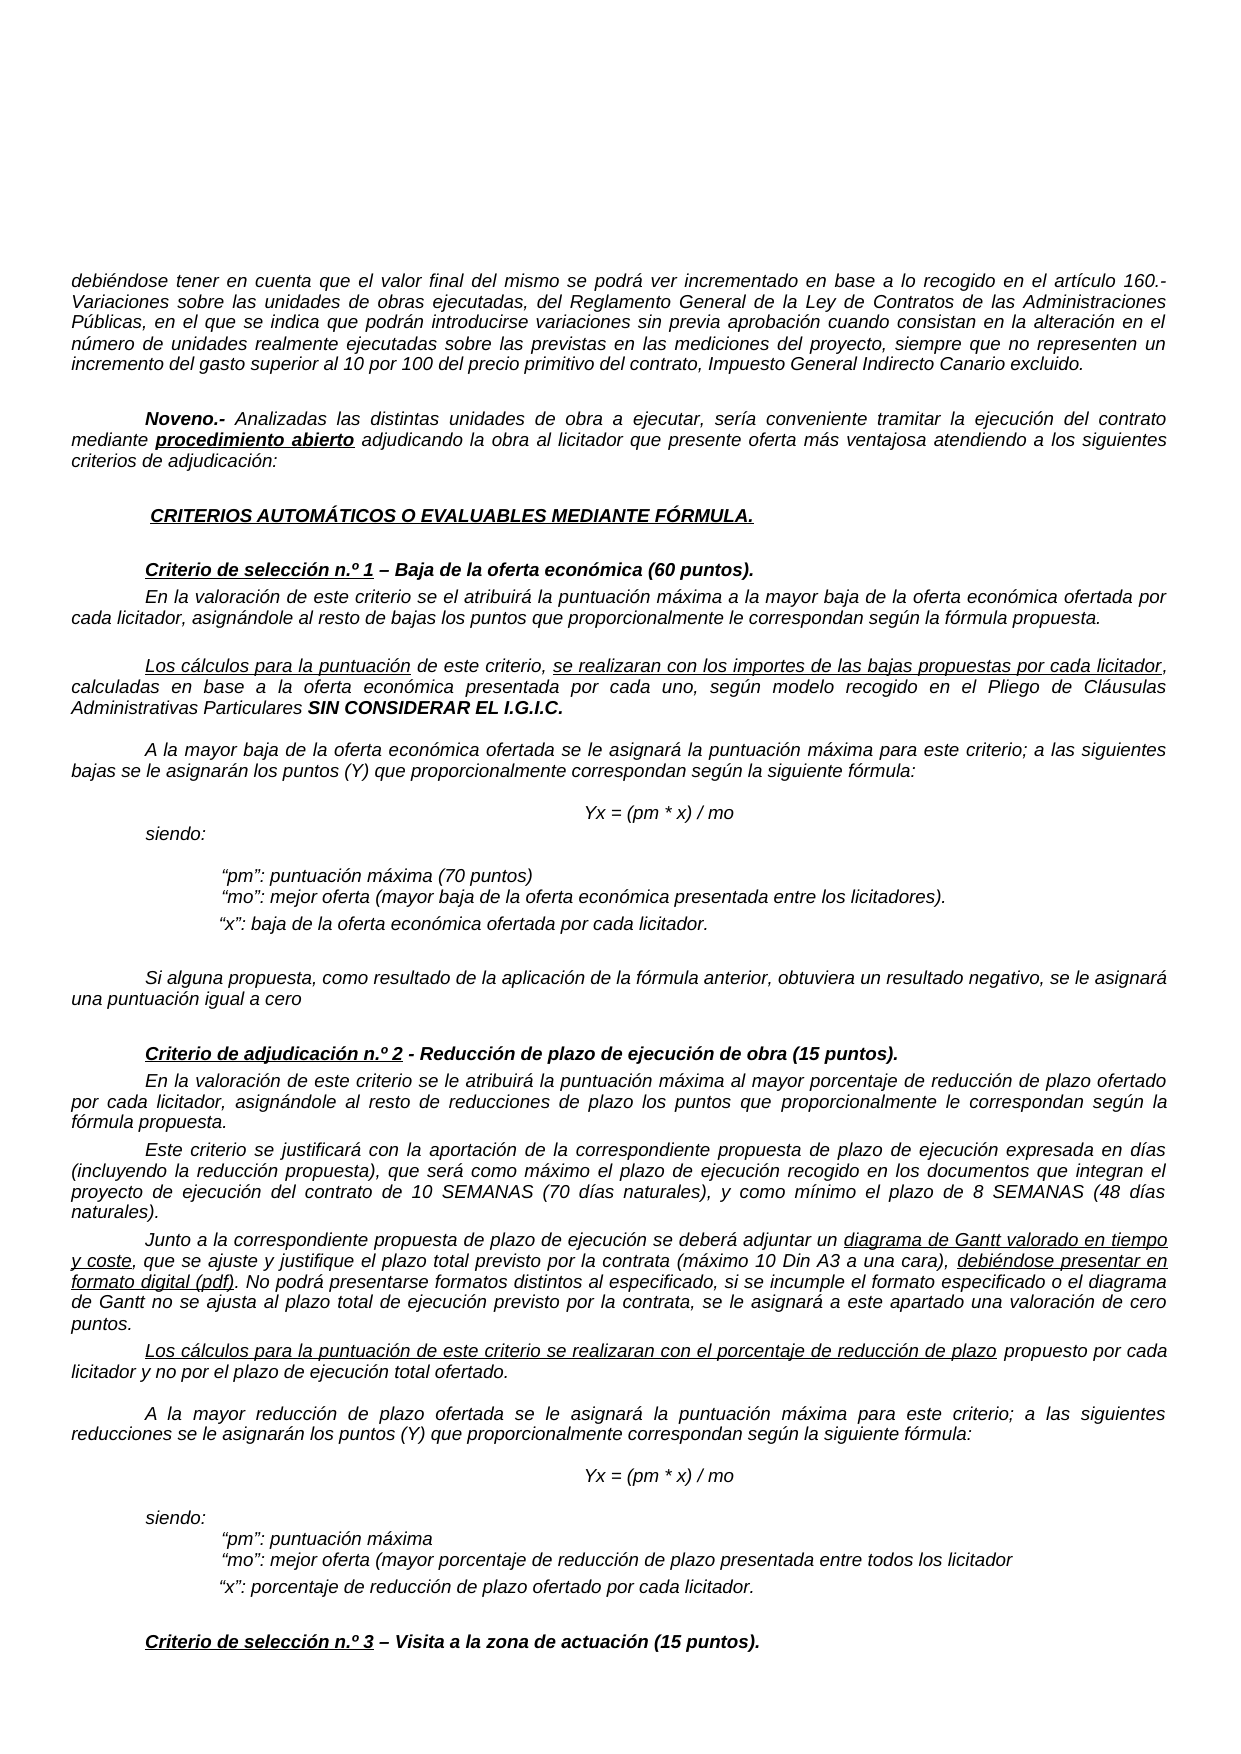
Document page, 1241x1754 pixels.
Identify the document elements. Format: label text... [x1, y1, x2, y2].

text A la mayor baja de la oferta económica ofertada se le asignará la puntuación máxima para este criterio; a las siguientes bajas se le asignarán los puntos (Y) que proporcionalmente correspondan según la siguiente fórmula: [71, 739, 1169, 781]
text Noveno.- Analizadas las distintas unidades de obra a ejecutar, sería conveniente tramitar la ejecución del contrato mediante procedimiento abierto adjudicando la obra al licitador que presente oferta más ventajosa atendiendo a los siguientes criterios de adjudicación: [71, 408, 1169, 471]
text Junto a la correspondiente propuesta de plazo de ejecución se deberá adjuntar un diagrama de Gantt valorado en tiempo y coste, que se ajuste y justifique el plazo total previsto por la contrata (máximo 10 Din A3 a una cara), debiéndose presentar en formato digital (pdf). No podrá presentarse formatos distintos al especificado, si se incumple el formato especificado o el diagrama de Gantt no se ajusta al plazo total de ejecución previsto por la contrata, se le asignará a este apartado una valoración de cero puntos. [71, 1229, 1169, 1334]
text En la valoración de este criterio se el atribuirá la puntuación máxima a la mayor baja de la oferta económica ofertada por cada licitador, asignándole al resto de bajas los puntos que proporcionalmente le correspondan según la fórmula propuesta. [71, 587, 1169, 628]
text A la mayor reducción de plazo ofertada se le asignará la puntuación máxima para este criterio; a las siguientes reducciones se le asignarán los puntos (Y) que proporcionalmente correspondan según la siguiente fórmula: [71, 1403, 1169, 1445]
text debiéndose tener en cuenta que el valor final del mismo se podrá ver incrementado en base a lo recogido en el artículo 160.- Variaciones sobre las unidades de obras ejecutadas, del Reglamento General de la Ley de Contratos de las Administraciones Públicas, en el que se indica que podrán introducirse variaciones sin previa aprobación cuando consistan en la alteración en el número de unidades realmente ejecutadas sobre las previstas en las mediciones del proyecto, siempre que no representen un incremento del gasto superior al 10 por 100 del precio primitivo del contrato, Impuesto General Indirecto Canario excluido. [71, 270, 1169, 375]
text Criterio de selección n.º 3 – Visita a la zona de actuación (15 puntos). [71, 1631, 1169, 1652]
text “x”: porcentaje de reducción de plazo ofertado por cada licitador. [71, 1577, 1169, 1598]
text Yx = (pm * x) / mo [71, 802, 1169, 823]
text “mo”: mejor oferta (mayor porcentaje de reducción de plazo presentada entre todos los licitador [221, 1549, 1169, 1570]
text siendo: [71, 823, 1169, 844]
text En la valoración de este criterio se le atribuirá la puntuación máxima al mayor porcentaje de reducción de plazo ofertado por cada licitador, asignándole al resto de reducciones de plazo los puntos que proporcionalmente le correspondan según la fórmula propuesta. [71, 1070, 1169, 1133]
text siendo: [71, 1508, 1169, 1528]
text “pm”: puntuación máxima [221, 1528, 1169, 1549]
text “mo”: mejor oferta (mayor baja de la oferta económica presentada entre los licitadores). [221, 886, 1169, 907]
text Criterio de adjudicación n.º 2 - Reducción de plazo de ejecución de obra (15 puntos). [71, 1043, 1169, 1064]
text Los cálculos para la puntuación de este criterio se realizaran con el porcentaje de reducción de plazo propuesto por cada licitador y no por el plazo de ejecución total ofertado. [71, 1340, 1169, 1382]
text Si alguna propuesta, como resultado de la aplicación de la fórmula anterior, obtuviera un resultado negativo, se le asignará una puntuación igual a cero [71, 968, 1169, 1009]
text Los cálculos para la puntuación de este criterio, se realizaran con los importes de las bajas propuestas por cada licitador, calculadas en base a la oferta económica presentada por cada uno, según modelo recogido en el Pliego de Cláusulas Administrativas Particulares SIN CONSIDERAR EL I.G.I.C. [71, 656, 1169, 718]
text CRITERIOS AUTOMÁTICOS O EVALUABLES MEDIANTE FÓRMULA. [71, 505, 1169, 526]
text Yx = (pm * x) / mo [71, 1466, 1169, 1487]
text Criterio de selección n.º 1 – Baja de la oferta económica (60 puntos). [71, 559, 1169, 580]
text Este criterio se justificará con la aportación de la correspondiente propuesta de plazo de ejecución expresada en días (incluyendo la reducción propuesta), que será como máximo el plazo de ejecución recogido en los documentos que integran el proyecto de ejecución del contrato de 10 SEMANAS (70 días naturales), y como mínimo el plazo de 8 SEMANAS (48 días naturales). [71, 1139, 1169, 1223]
text “x”: baja de la oferta económica ofertada por cada licitador. [71, 913, 1169, 934]
text “pm”: puntuación máxima (70 puntos) [221, 865, 1169, 886]
